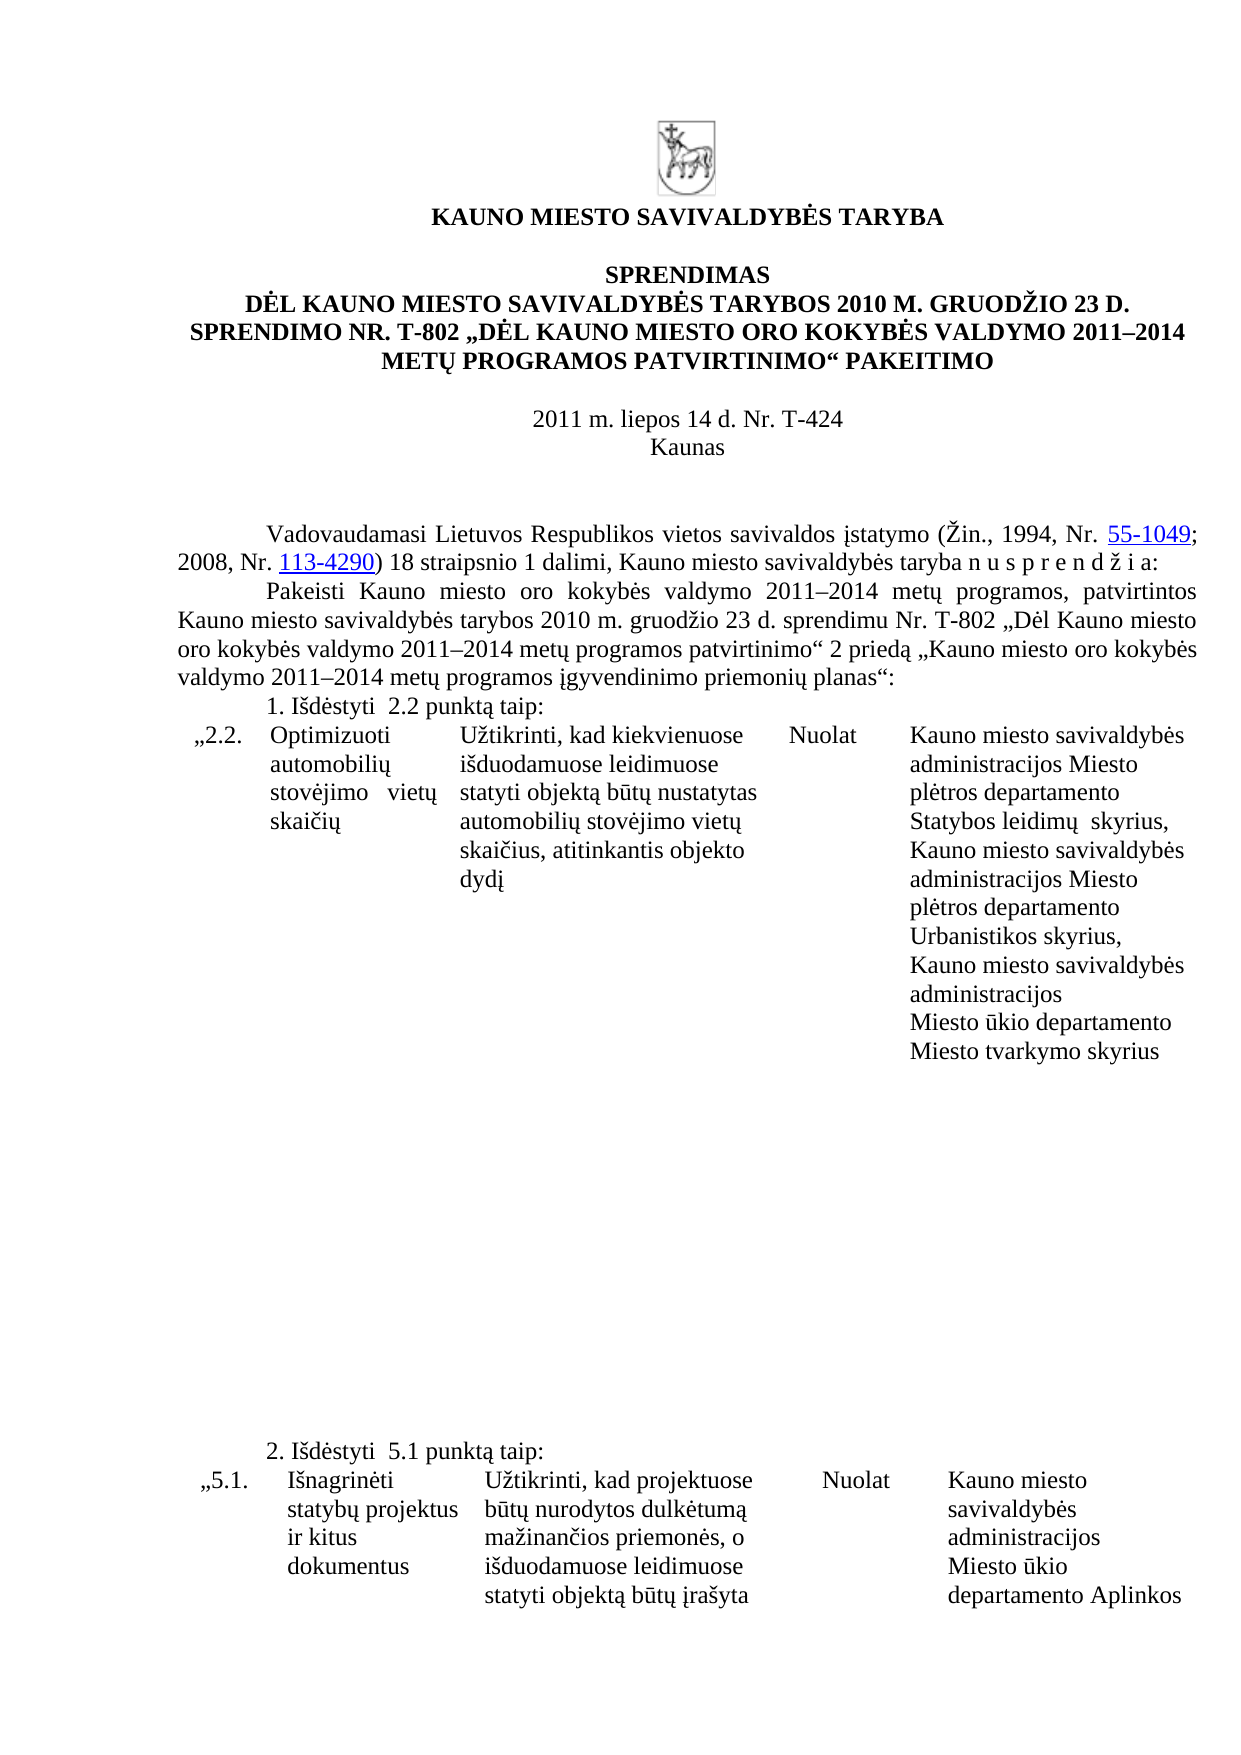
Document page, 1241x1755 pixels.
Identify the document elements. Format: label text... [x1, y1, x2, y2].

table_header „2.2. [189, 720, 259, 1407]
text Kaunas [177, 432, 1198, 461]
text 2011 m. liepos 14 d. Nr. T-424 [177, 404, 1198, 432]
table_header Nuolat [811, 1465, 936, 1609]
text KAUNO MIESTO SAVIVALDYBĖS TARYBA [177, 202, 1198, 231]
text SPRENDIMAS [177, 260, 1198, 289]
text 2. Išdėstyti 5.1 punktą taip: [177, 1436, 1198, 1465]
text Pakeisti Kauno miesto oro kokybės valdymo 2011–2014 metų programos, patvirtintos Kauno miesto savivaldybės tarybos 2010 m. gruodžio 23 d. sprendimu Nr. T-802 „Dėl Kauno miesto oro kokybės valdymo 2011–2014 metų programos patvirtinimo“ 2 priedą „Kauno miesto oro kokybės valdymo 2011–2014 metų programos įgyvendinimo priemonių planas“: [177, 576, 1198, 691]
table_header Kauno miesto savivaldybės administracijos Miesto plėtros departamento Statybos leidimų skyrius, Kauno miesto savivaldybės administracijos Miesto plėtros departamento Urbanistikos skyrius, Kauno miesto savivaldybės administracijos Miesto ūkio departamento Miesto tvarkymo skyrius [898, 720, 1207, 1407]
table_header Užtikrinti, kad projektuose būtų nurodytos dulkėtumą mažinančios priemonės, o išduodamuose leidimuose statyti objektą būtų įrašyta [473, 1465, 811, 1609]
text Vadovaudamasi Lietuvos Respublikos vietos savivaldos įstatymo (Žin., 1994, Nr. 55-1049; 2008, Nr. 113-4290) 18 straipsnio 1 dalimi, Kauno miesto savivaldybės taryba n u s p r e n d ž i a: [177, 519, 1198, 576]
table_header Nuolat [778, 720, 898, 1407]
table_header Optimizuoti automobilių stovėjimo vietų skaičių [259, 720, 448, 1407]
table_header Kauno miesto savivaldybės administracijos Miesto ūkio departamento Aplinkos [936, 1465, 1220, 1609]
table_header Užtikrinti, kad kiekvienuose išduodamuose leidimuose statyti objektą būtų nustatytas automobilių stovėjimo vietų skaičius, atitinkantis objekto dydį [448, 720, 777, 1407]
table_header „5.1. [189, 1465, 276, 1609]
text DĖL KAUNO MIESTO SAVIVALDYBĖS TARYBOS 2010 M. GRUODŽIO 23 D. SPRENDIMO NR. T-802 „DĖL KAUNO MIESTO ORO KOKYBĖS VALDYMO 2011–2014 METŲ PROGRAMOS PATVIRTINIMO“ PAKEITIMO [177, 289, 1198, 375]
text 1. Išdėstyti 2.2 punktą taip: [177, 691, 1198, 720]
table_header Išnagrinėti statybų projektus ir kitus dokumentus [276, 1465, 473, 1609]
